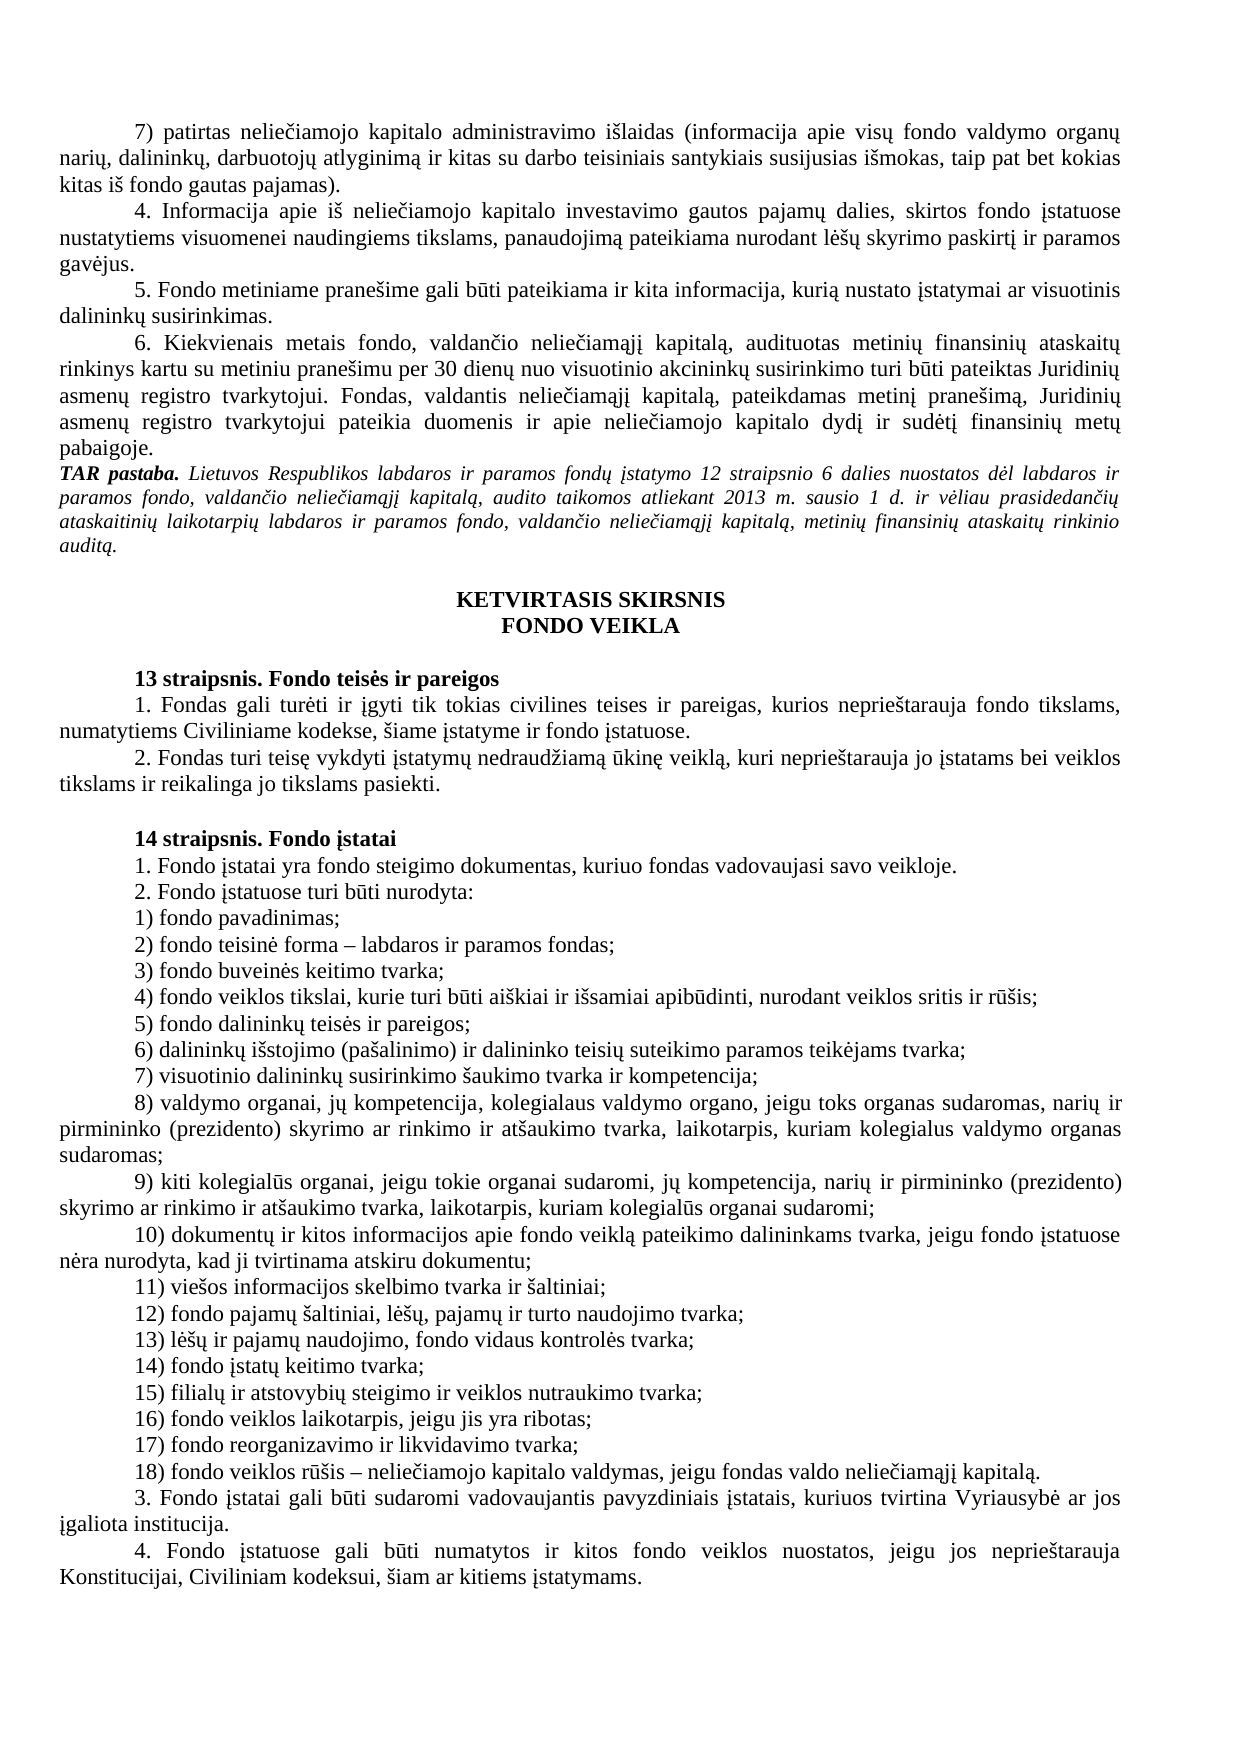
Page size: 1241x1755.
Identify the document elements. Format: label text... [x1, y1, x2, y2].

text 5) fondo dalininkų teisės ir pareigos; [59, 1010, 1122, 1036]
text 3) fondo buveinės keitimo tvarka; [59, 957, 1122, 983]
text 13 straipsnis. Fondo teisės ir pareigos [59, 665, 1122, 691]
text 12) fondo pajamų šaltiniai, lėšų, pajamų ir turto naudojimo tvarka; [59, 1300, 1122, 1326]
text 7) visuotinio dalininkų susirinkimo šaukimo tvarka ir kompetencija; [59, 1062, 1122, 1089]
text 5. Fondo metiniame pranešime gali būti pateikiama ir kita informacija, kurią nustato įstatymai ar visuotinis dalininkų susirinkimas. [59, 276, 1122, 329]
text 2. Fondo įstatuose turi būti nurodyta: [59, 878, 1122, 904]
text 11) viešos informacijos skelbimo tvarka ir šaltiniai; [59, 1273, 1122, 1300]
text 14 straipsnis. Fondo įstatai [59, 825, 1122, 852]
text 14) fondo įstatų keitimo tvarka; [59, 1352, 1122, 1379]
text KETVIRTASIS SKIRSNIS [59, 586, 1122, 612]
text 1) fondo pavadinimas; [59, 904, 1122, 931]
text 8) valdymo organai, jų kompetencija, kolegialaus valdymo organo, jeigu toks organas sudaromas, narių ir pirmininko (prezidento) skyrimo ar rinkimo ir atšaukimo tvarka, laikotarpis, kuriam kolegialus valdymo organas sudaromas; [59, 1089, 1122, 1168]
text 1. Fondas gali turėti ir įgyti tik tokias civilines teises ir pareigas, kurios neprieštarauja fondo tikslams, numatytiems Civiliniame kodekse, šiame įstatyme ir fondo įstatuose. [59, 691, 1122, 744]
text 4. Fondo įstatuose gali būti numatytos ir kitos fondo veiklos nuostatos, jeigu jos neprieštarauja Konstitucijai, Civiliniam kodeksui, šiam ar kitiems įstatymams. [59, 1537, 1122, 1589]
text 6. Kiekvienais metais fondo, valdančio neliečiamąjį kapitalą, audituotas metinių finansinių ataskaitų rinkinys kartu su metiniu pranešimu per 30 dienų nuo visuotinio akcininkų susirinkimo turi būti pateiktas Juridinių asmenų registro tvarkytojui. Fondas, valdantis neliečiamąjį kapitalą, pateikdamas metinį pranešimą, Juridinių asmenų registro tvarkytojui pateikia duomenis ir apie neliečiamojo kapitalo dydį ir sudėtį finansinių metų pabaigoje. [59, 329, 1122, 461]
text 3. Fondo įstatai gali būti sudaromi vadovaujantis pavyzdiniais įstatais, kuriuos tvirtina Vyriausybė ar jos įgaliota institucija. [59, 1484, 1122, 1537]
text 2. Fondas turi teisę vykdyti įstatymų nedraudžiamą ūkinę veiklą, kuri neprieštarauja jo įstatams bei veiklos tikslams ir reikalinga jo tikslams pasiekti. [59, 744, 1122, 797]
text 4. Informacija apie iš neliečiamojo kapitalo investavimo gautos pajamų dalies, skirtos fondo įstatuose nustatytiems visuomenei naudingiems tikslams, panaudojimą pateikiama nurodant lėšų skyrimo paskirtį ir paramos gavėjus. [59, 197, 1122, 276]
text 2) fondo teisinė forma – labdaros ir paramos fondas; [59, 931, 1122, 957]
text 7) patirtas neliečiamojo kapitalo administravimo išlaidas (informacija apie visų fondo valdymo organų narių, dalininkų, darbuotojų atlyginimą ir kitas su darbo teisiniais santykiais susijusias išmokas, taip pat bet kokias kitas iš fondo gautas pajamas). [59, 118, 1122, 197]
text 10) dokumentų ir kitos informacijos apie fondo veiklą pateikimo dalininkams tvarka, jeigu fondo įstatuose nėra nurodyta, kad ji tvirtinama atskiru dokumentu; [59, 1221, 1122, 1273]
text TAR pastaba. Lietuvos Respublikos labdaros ir paramos fondų įstatymo 12 straipsnio 6 dalies nuostatos dėl labdaros ir paramos fondo, valdančio neliečiamąjį kapitalą, audito taikomos atliekant 2013 m. sausio 1 d. ir vėliau prasidedančių ataskaitinių laikotarpių labdaros ir paramos fondo, valdančio neliečiamąjį kapitalą, metinių finansinių ataskaitų rinkinio auditą. [59, 461, 1122, 557]
text 18) fondo veiklos rūšis – neliečiamojo kapitalo valdymas, jeigu fondas valdo neliečiamąjį kapitalą. [59, 1458, 1122, 1484]
text FONDO VEIKLA [59, 612, 1122, 638]
text 13) lėšų ir pajamų naudojimo, fondo vidaus kontrolės tvarka; [59, 1326, 1122, 1352]
text 16) fondo veiklos laikotarpis, jeigu jis yra ribotas; [59, 1405, 1122, 1431]
text 4) fondo veiklos tikslai, kurie turi būti aiškiai ir išsamiai apibūdinti, nurodant veiklos sritis ir rūšis; [59, 983, 1122, 1010]
text 6) dalininkų išstojimo (pašalinimo) ir dalininko teisių suteikimo paramos teikėjams tvarka; [59, 1036, 1122, 1062]
text 1. Fondo įstatai yra fondo steigimo dokumentas, kuriuo fondas vadovaujasi savo veikloje. [59, 852, 1122, 878]
text 17) fondo reorganizavimo ir likvidavimo tvarka; [59, 1431, 1122, 1458]
text 9) kiti kolegialūs organai, jeigu tokie organai sudaromi, jų kompetencija, narių ir pirmininko (prezidento) skyrimo ar rinkimo ir atšaukimo tvarka, laikotarpis, kuriam kolegialūs organai sudaromi; [59, 1168, 1122, 1221]
text 15) filialų ir atstovybių steigimo ir veiklos nutraukimo tvarka; [59, 1379, 1122, 1405]
